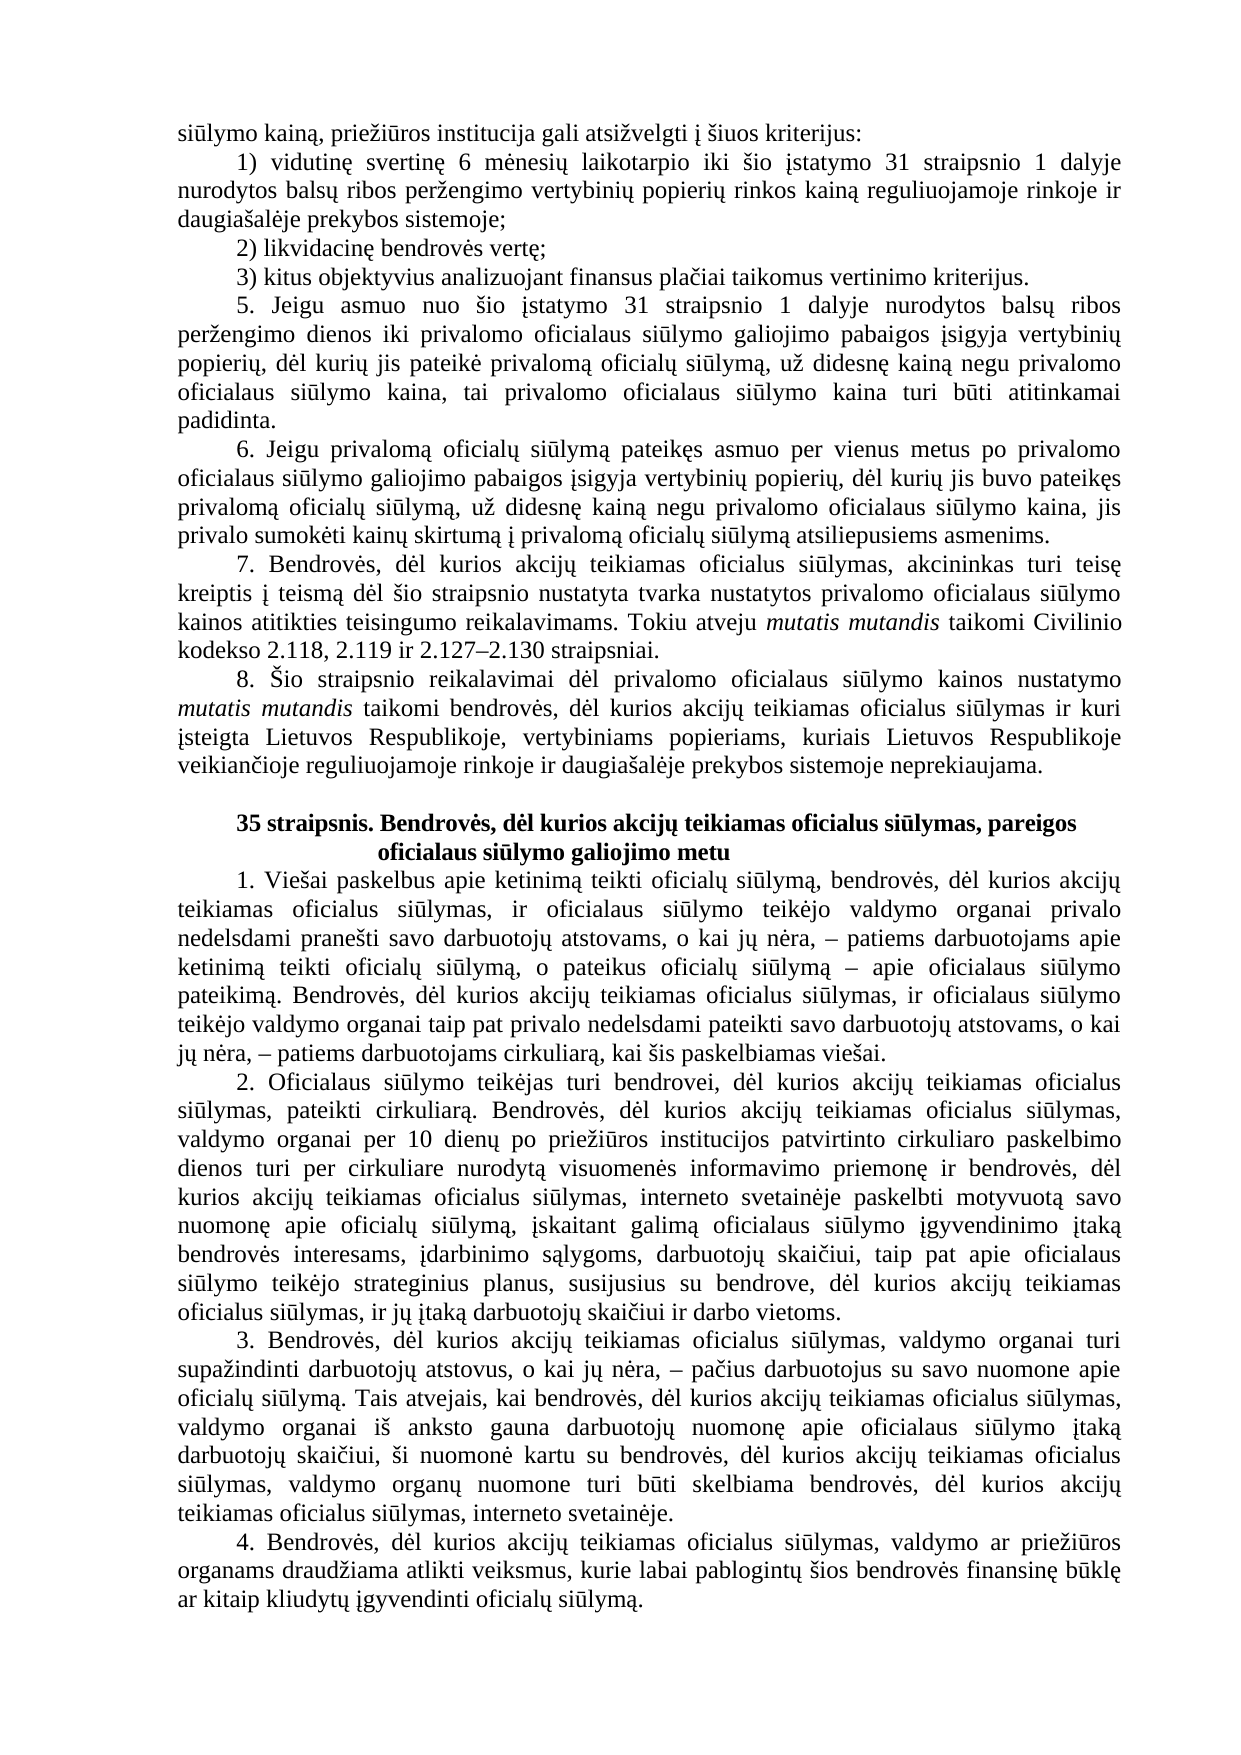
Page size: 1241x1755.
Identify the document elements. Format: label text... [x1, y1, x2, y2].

text 6. Jeigu privalomą oficialų siūlymą pateikęs asmuo per vienus metus po privalomo oficialaus siūlymo galiojimo pabaigos įsigyja vertybinių popierių, dėl kurių jis buvo pateikęs privalomą oficialų siūlymą, už didesnę kainą negu privalomo oficialaus siūlymo kaina, jis privalo sumokėti kainų skirtumą į privalomą oficialų siūlymą atsiliepusiems asmenims. [177, 434, 1122, 549]
text 1) vidutinę svertinę 6 mėnesių laikotarpio iki šio įstatymo 31 straipsnio 1 dalyje nurodytos balsų ribos peržengimo vertybinių popierių rinkos kainą reguliuojamoje rinkoje ir daugiašalėje prekybos sistemoje; [177, 147, 1122, 233]
text 3) kitus objektyvius analizuojant finansus plačiai taikomus vertinimo kriterijus. [177, 262, 1122, 291]
text 7. Bendrovės, dėl kurios akcijų teikiamas oficialus siūlymas, akcininkas turi teisę kreiptis į teismą dėl šio straipsnio nustatyta tvarka nustatytos privalomo oficialaus siūlymo kainos atitikties teisingumo reikalavimams. Tokiu atveju mutatis mutandis taikomi Civilinio kodekso 2.118, 2.119 ir 2.127–2.130 straipsniai. [177, 549, 1122, 664]
text siūlymo kainą, priežiūros institucija gali atsižvelgti į šiuos kriterijus: [177, 118, 1122, 147]
text 4. Bendrovės, dėl kurios akcijų teikiamas oficialus siūlymas, valdymo ar priežiūros organams draudžiama atlikti veiksmus, kurie labai pablogintų šios bendrovės finansinę būklę ar kitaip kliudytų įgyvendinti oficialų siūlymą. [177, 1527, 1122, 1613]
text 3. Bendrovės, dėl kurios akcijų teikiamas oficialus siūlymas, valdymo organai turi supažindinti darbuotojų atstovus, o kai jų nėra, – pačius darbuotojus su savo nuomone apie oficialų siūlymą. Tais atvejais, kai bendrovės, dėl kurios akcijų teikiamas oficialus siūlymas, valdymo organai iš anksto gauna darbuotojų nuomonę apie oficialaus siūlymo įtaką darbuotojų skaičiui, ši nuomonė kartu su bendrovės, dėl kurios akcijų teikiamas oficialus siūlymas, valdymo organų nuomone turi būti skelbiama bendrovės, dėl kurios akcijų teikiamas oficialus siūlymas, interneto svetainėje. [177, 1326, 1122, 1527]
text 5. Jeigu asmuo nuo šio įstatymo 31 straipsnio 1 dalyje nurodytos balsų ribos peržengimo dienos iki privalomo oficialaus siūlymo galiojimo pabaigos įsigyja vertybinių popierių, dėl kurių jis pateikė privalomą oficialų siūlymą, už didesnę kainą negu privalomo oficialaus siūlymo kaina, tai privalomo oficialaus siūlymo kaina turi būti atitinkamai padidinta. [177, 291, 1122, 434]
text 1. Viešai paskelbus apie ketinimą teikti oficialų siūlymą, bendrovės, dėl kurios akcijų teikiamas oficialus siūlymas, ir oficialaus siūlymo teikėjo valdymo organai privalo nedelsdami pranešti savo darbuotojų atstovams, o kai jų nėra, – patiems darbuotojams apie ketinimą teikti oficialų siūlymą, o pateikus oficialų siūlymą – apie oficialaus siūlymo pateikimą. Bendrovės, dėl kurios akcijų teikiamas oficialus siūlymas, ir oficialaus siūlymo teikėjo valdymo organai taip pat privalo nedelsdami pateikti savo darbuotojų atstovams, o kai jų nėra, – patiems darbuotojams cirkuliarą, kai šis paskelbiamas viešai. [177, 866, 1122, 1067]
text 2. Oficialaus siūlymo teikėjas turi bendrovei, dėl kurios akcijų teikiamas oficialus siūlymas, pateikti cirkuliarą. Bendrovės, dėl kurios akcijų teikiamas oficialus siūlymas, valdymo organai per 10 dienų po priežiūros institucijos patvirtinto cirkuliaro paskelbimo dienos turi per cirkuliare nurodytą visuomenės informavimo priemonę ir bendrovės, dėl kurios akcijų teikiamas oficialus siūlymas, interneto svetainėje paskelbti motyvuotą savo nuomonę apie oficialų siūlymą, įskaitant galimą oficialaus siūlymo įgyvendinimo įtaką bendrovės interesams, įdarbinimo sąlygoms, darbuotojų skaičiui, taip pat apie oficialaus siūlymo teikėjo strateginius planus, susijusius su bendrove, dėl kurios akcijų teikiamas oficialus siūlymas, ir jų įtaką darbuotojų skaičiui ir darbo vietoms. [177, 1067, 1122, 1326]
text 8. Šio straipsnio reikalavimai dėl privalomo oficialaus siūlymo kainos nustatymo mutatis mutandis taikomi bendrovės, dėl kurios akcijų teikiamas oficialus siūlymas ir kuri įsteigta Lietuvos Respublikoje, vertybiniams popieriams, kuriais Lietuvos Respublikoje veikiančioje reguliuojamoje rinkoje ir daugiašalėje prekybos sistemoje neprekiaujama. [177, 664, 1122, 779]
text 35 straipsnis. Bendrovės, dėl kurios akcijų teikiamas oficialus siūlymas, pareigos oficialaus siūlymo galiojimo metu [236, 808, 1122, 866]
text 2) likvidacinę bendrovės vertę; [177, 233, 1122, 262]
